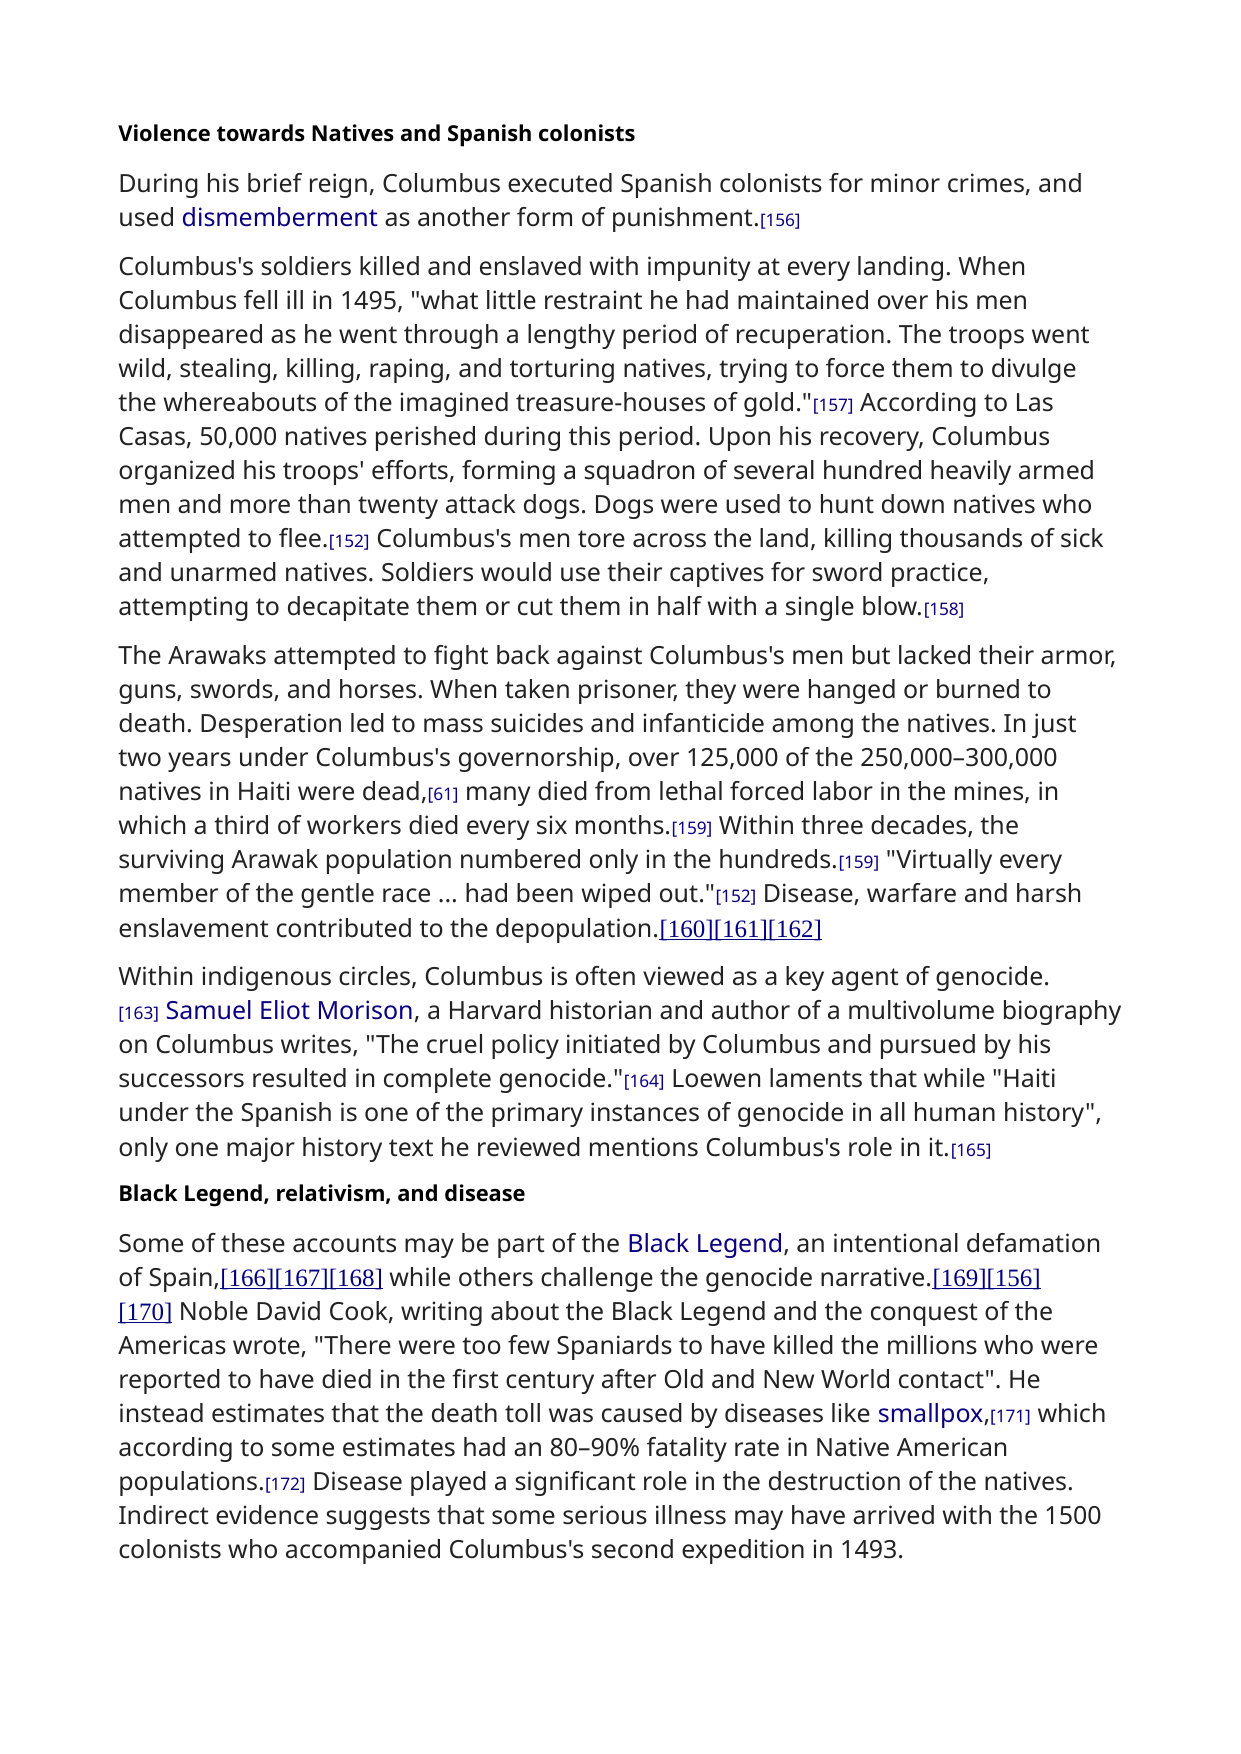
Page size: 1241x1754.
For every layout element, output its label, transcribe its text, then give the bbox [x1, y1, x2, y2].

subtitle Black Legend, relativism, and disease [118, 1178, 1122, 1208]
text Columbus's soldiers killed and enslaved with impunity at every landing. When Columbus fell ill in 1495, "what little restraint he had maintained over his men disappeared as he went through a lengthy period of recuperation. The troops went wild, stealing, killing, raping, and torturing natives, trying to force them to divulge the whereabouts of the imagined treasure-houses of gold."[157] According to Las Casas, 50,000 natives perished during this period. Upon his recovery, Columbus organized his troops' efforts, forming a squadron of several hundred heavily armed men and more than twenty attack dogs. Dogs were used to hunt down natives who attempted to flee.[152] Columbus's men tore across the land, killing thousands of sick and unarmed natives. Soldiers would use their captives for sword practice, attempting to decapitate them or cut them in half with a single blow.[158] [118, 248, 1122, 623]
subtitle Violence towards Natives and Spanish colonists [118, 118, 1122, 148]
text Some of these accounts may be part of the Black Legend, an intentional defamation of Spain,[166][167][168] while others challenge the genocide narrative.[169][156][170] Noble David Cook, writing about the Black Legend and the conquest of the Americas wrote, "There were too few Spaniards to have killed the millions who were reported to have died in the first century after Old and New World contact". He instead estimates that the death toll was caused by diseases like smallpox,[171] which according to some estimates had an 80–90% fatality rate in Native American populations.[172] Disease played a significant role in the destruction of the natives. Indirect evidence suggests that some serious illness may have arrived with the 1500 colonists who accompanied Columbus's second expedition in 1493. [118, 1225, 1122, 1566]
text Within indigenous circles, Columbus is often viewed as a key agent of genocide.[163] Samuel Eliot Morison, a Harvard historian and author of a multivolume biography on Columbus writes, "The cruel policy initiated by Columbus and pursued by his successors resulted in complete genocide."[164] Loewen laments that while "Haiti under the Spanish is one of the primary instances of genocide in all human history", only one major history text he reviewed mentions Columbus's role in it.[165] [118, 959, 1122, 1163]
text During his brief reign, Columbus executed Spanish colonists for minor crimes, and used dismemberment as another form of punishment.[156] [118, 166, 1122, 234]
text The Arawaks attempted to fight back against Columbus's men but lacked their armor, guns, swords, and horses. When taken prisoner, they were hanged or burned to death. Desperation led to mass suicides and infanticide among the natives. In just two years under Columbus's governorship, over 125,000 of the 250,000–300,000 natives in Haiti were dead,[61] many died from lethal forced labor in the mines, in which a third of workers died every six months.[159] Within three decades, the surviving Arawak population numbered only in the hundreds.[159] "Virtually every member of the gentle race ... had been wiped out."[152] Disease, warfare and harsh enslavement contributed to the depopulation.[160][161][162] [118, 638, 1122, 944]
